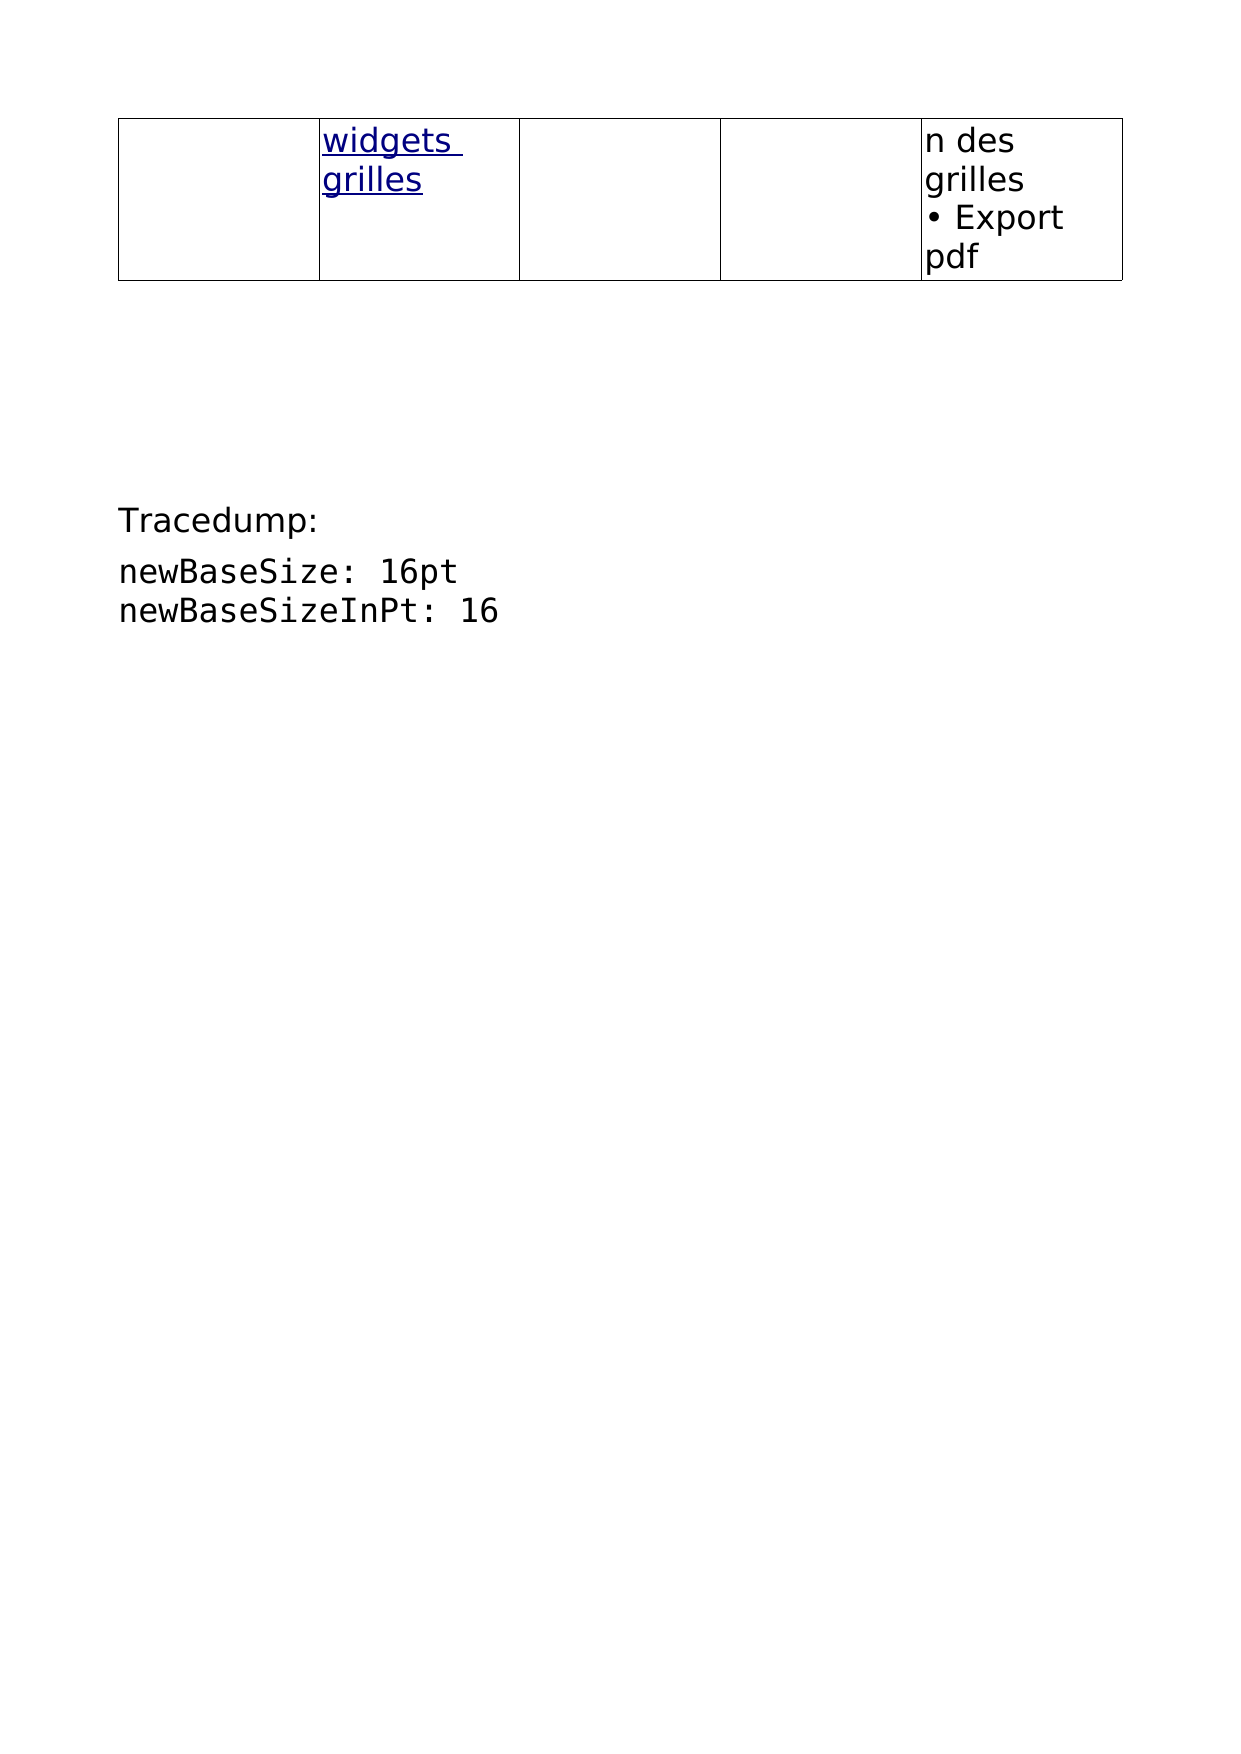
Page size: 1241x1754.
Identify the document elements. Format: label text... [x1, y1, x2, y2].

table_cell n des grilles • Export pdf [922, 119, 1122, 279]
table_cell [119, 119, 319, 279]
table_cell [520, 119, 720, 279]
table_cell widgets grilles [320, 119, 519, 279]
table_cell [721, 119, 921, 279]
text newBaseSize: 16pt newBaseSizeInPt: 16 [118, 552, 1122, 630]
text Tracedump: [118, 462, 1122, 540]
